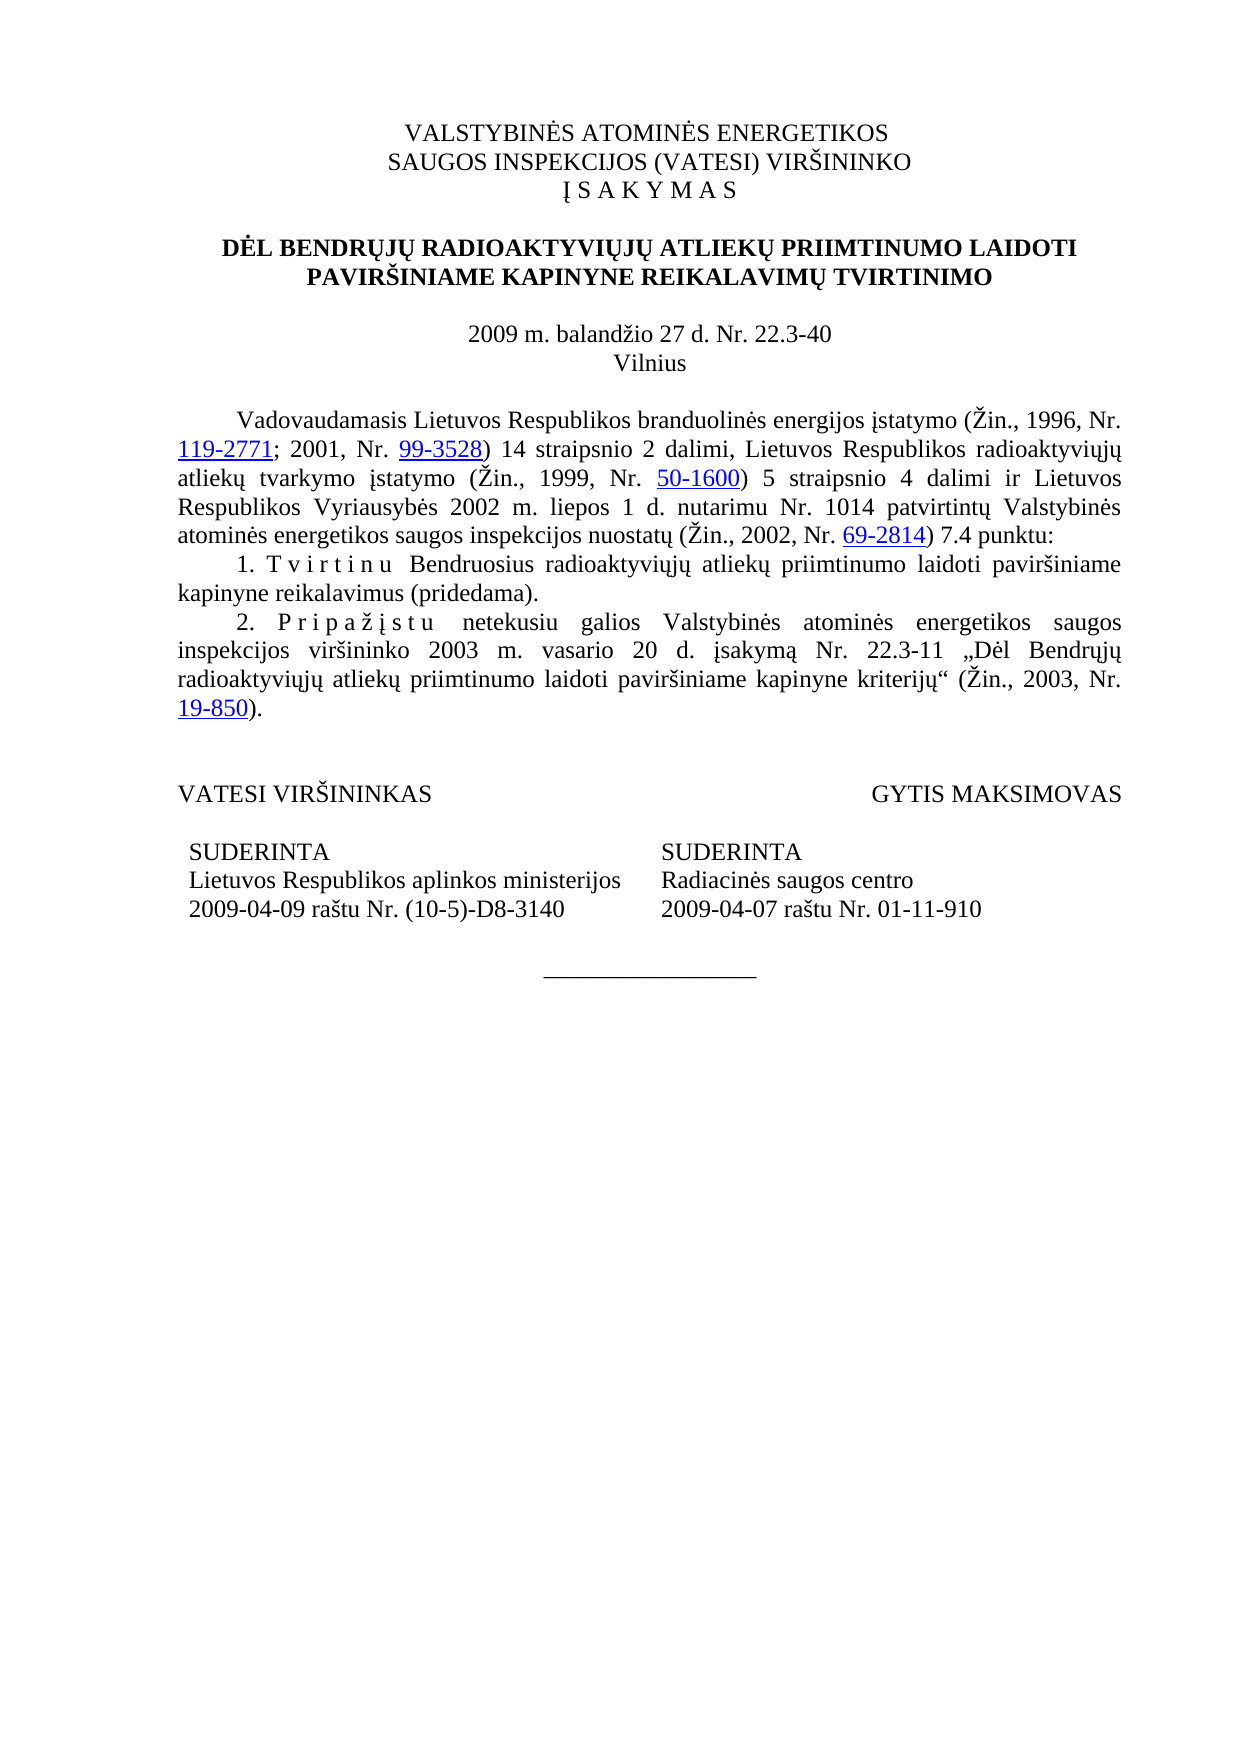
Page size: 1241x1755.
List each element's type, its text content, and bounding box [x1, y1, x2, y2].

text DĖL BENDRŲJŲ RADIOAKTYVIŲJŲ ATLIEKŲ PRIIMTINUMO LAIDOTI PAVIRŠINIAME KAPINYNE REIKALAVIMŲ TVIRTINIMO [177, 233, 1122, 291]
table_header SUDERINTA Radiacinės saugos centro 2009-04-07 raštu Nr. 01-11-910 [650, 837, 1122, 923]
text 2009 m. balandžio 27 d. Nr. 22.3-40 [177, 319, 1122, 348]
text SAUGOS INSPEKCIJOS (VATESI) VIRŠININKO [177, 147, 1122, 176]
table_header SUDERINTA Lietuvos Respublikos aplinkos ministerijos 2009-04-09 raštu Nr. (10-5)-D8-3140 [177, 837, 649, 923]
text ĮSAKYMAS [177, 176, 1122, 204]
text Vilnius [177, 348, 1122, 377]
text VATESI viršininkas Gytis Maksimovas [177, 779, 1122, 808]
text _________________ [177, 952, 1122, 981]
text 2. Pripažįstu netekusiu galios Valstybinės atominės energetikos saugos inspekcijos viršininko 2003 m. vasario 20 d. įsakymą Nr. 22.3-11 „Dėl Bendrųjų radioaktyviųjų atliekų priimtinumo laidoti paviršiniame kapinyne kriterijų“ (Žin., 2003, Nr. 19-850). [177, 607, 1122, 722]
text VALSTYBINĖS ATOMINĖS ENERGETIKOS [177, 118, 1122, 147]
text Vadovaudamasis Lietuvos Respublikos branduolinės energijos įstatymo (Žin., 1996, Nr. 119-2771; 2001, Nr. 99-3528) 14 straipsnio 2 dalimi, Lietuvos Respublikos radioaktyviųjų atliekų tvarkymo įstatymo (Žin., 1999, Nr. 50-1600) 5 straipsnio 4 dalimi ir Lietuvos Respublikos Vyriausybės 2002 m. liepos 1 d. nutarimu Nr. 1014 patvirtintų Valstybinės atominės energetikos saugos inspekcijos nuostatų (Žin., 2002, Nr. 69-2814) 7.4 punktu: [177, 406, 1122, 549]
text 1. Tvirtinu Bendruosius radioaktyviųjų atliekų priimtinumo laidoti paviršiniame kapinyne reikalavimus (pridedama). [177, 549, 1122, 607]
